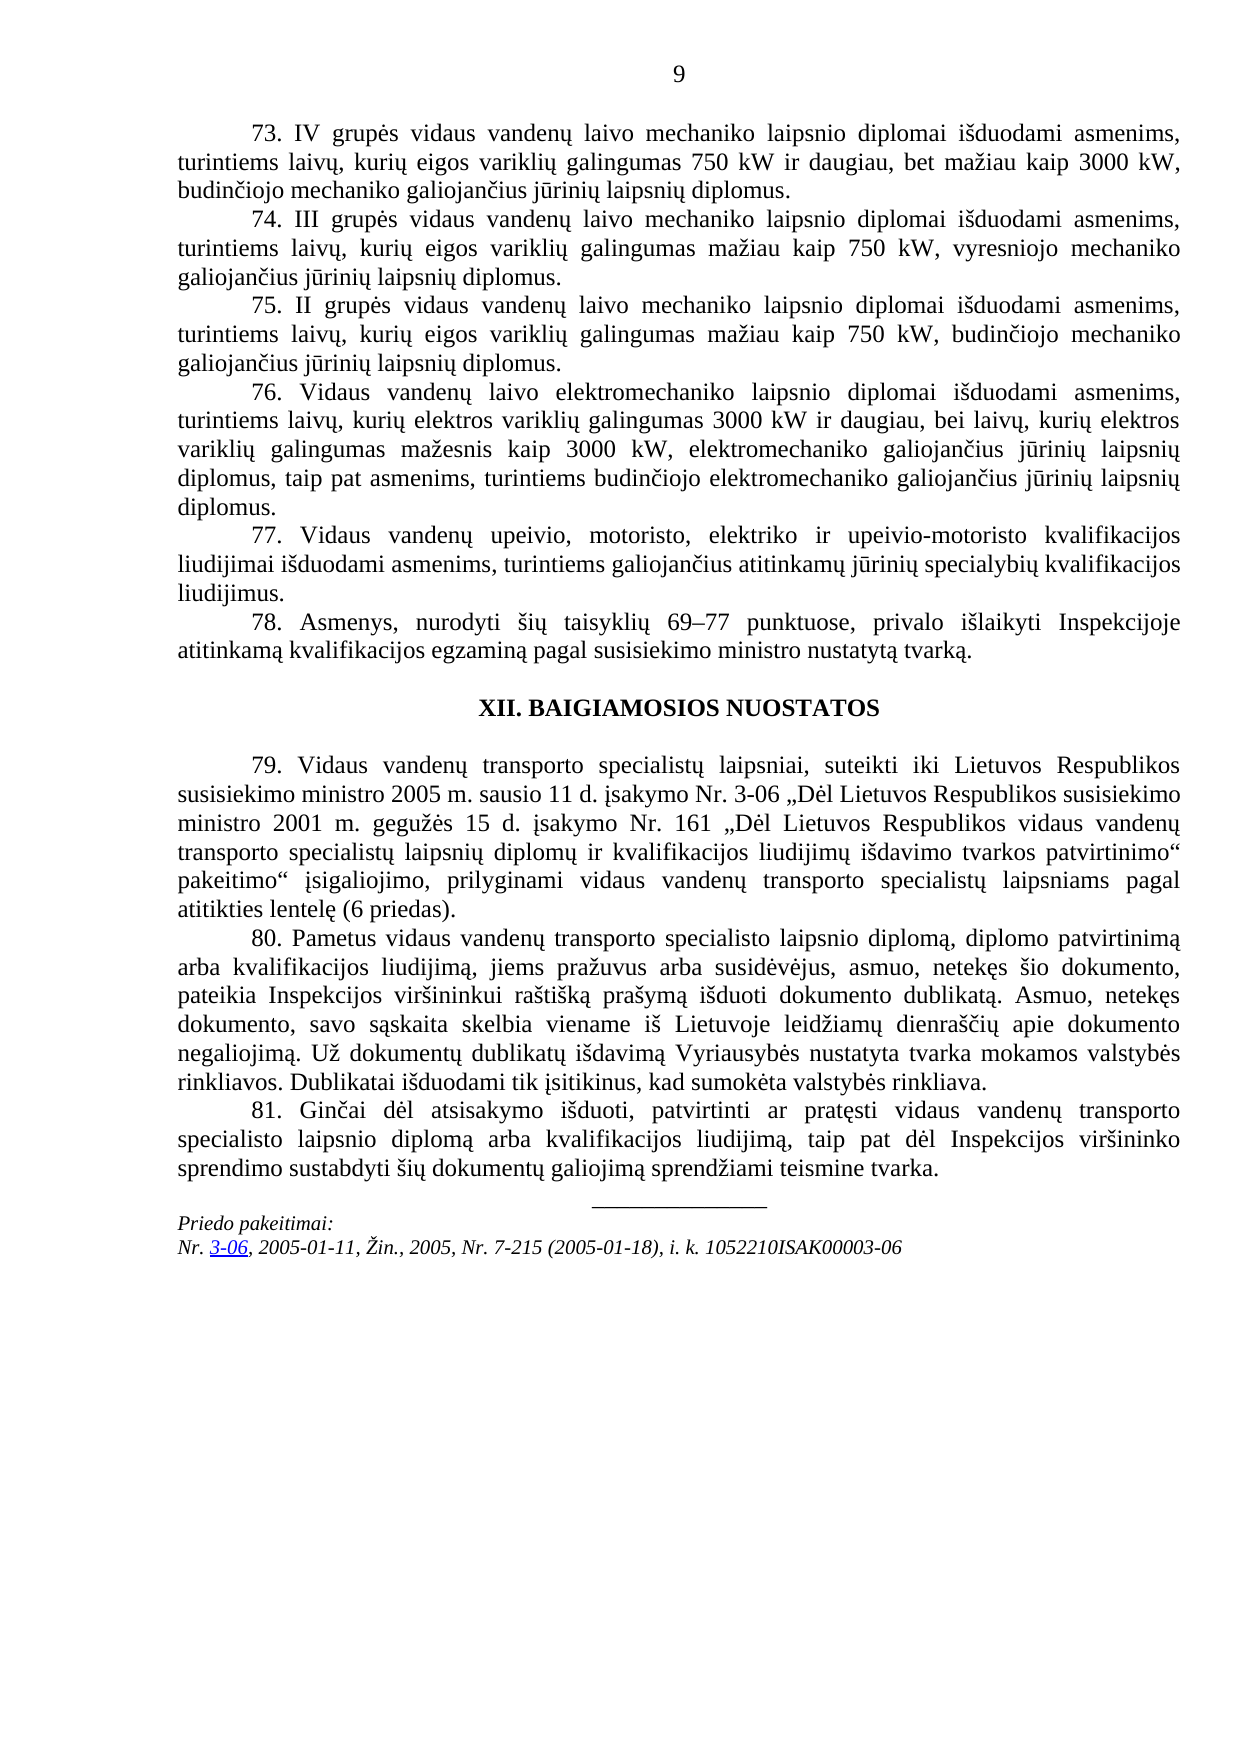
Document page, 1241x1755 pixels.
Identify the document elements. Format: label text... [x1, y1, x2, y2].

text 79. Vidaus vandenų transporto specialistų laipsniai, suteikti iki Lietuvos Respublikos susisiekimo ministro 2005 m. sausio 11 d. įsakymo Nr. 3-06 „Dėl Lietuvos Respublikos susisiekimo ministro 2001 m. gegužės 15 d. įsakymo Nr. 161 „Dėl Lietuvos Respublikos vidaus vandenų transporto specialistų laipsnių diplomų ir kvalifikacijos liudijimų išdavimo tvarkos patvirtinimo“ pakeitimo“ įsigaliojimo, prilyginami vidaus vandenų transporto specialistų laipsniams pagal atitikties lentelę (6 priedas). [177, 751, 1181, 923]
text 77. Vidaus vandenų upeivio, motoristo, elektriko ir upeivio-motoristo kvalifikacijos liudijimai išduodami asmenims, turintiems galiojančius atitinkamų jūrinių specialybių kvalifikacijos liudijimus. [177, 521, 1181, 607]
text 81. Ginčai dėl atsisakymo išduoti, patvirtinti ar pratęsti vidaus vandenų transporto specialisto laipsnio diplomą arba kvalifikacijos liudijimą, taip pat dėl Inspekcijos viršininko sprendimo sustabdyti šių dokumentų galiojimą sprendžiami teismine tvarka. [177, 1096, 1181, 1182]
text ______________ [177, 1182, 1181, 1211]
text 78. Asmenys, nurodyti šių taisyklių 69–77 punktuose, privalo išlaikyti Inspekcijoje atitinkamą kvalifikacijos egzaminą pagal susisiekimo ministro nustatytą tvarką. [177, 607, 1181, 664]
text 80. Pametus vidaus vandenų transporto specialisto laipsnio diplomą, diplomo patvirtinimą arba kvalifikacijos liudijimą, jiems pražuvus arba susidėvėjus, asmuo, netekęs šio dokumento, pateikia Inspekcijos viršininkui raštišką prašymą išduoti dokumento dublikatą. Asmuo, netekęs dokumento, savo sąskaita skelbia viename iš Lietuvoje leidžiamų dienraščių apie dokumento negaliojimą. Už dokumentų dublikatų išdavimą Vyriausybės nustatyta tvarka mokamos valstybės rinkliavos. Dublikatai išduodami tik įsitikinus, kad sumokėta valstybės rinkliava. [177, 923, 1181, 1096]
text XII. BAIGIAMOSIOS NUOSTATOS [177, 693, 1181, 722]
text 76. Vidaus vandenų laivo elektromechaniko laipsnio diplomai išduodami asmenims, turintiems laivų, kurių elektros variklių galingumas 3000 kW ir daugiau, bei laivų, kurių elektros variklių galingumas mažesnis kaip 3000 kW, elektromechaniko galiojančius jūrinių laipsnių diplomus, taip pat asmenims, turintiems budinčiojo elektromechaniko galiojančius jūrinių laipsnių diplomus. [177, 377, 1181, 521]
text 73. IV grupės vidaus vandenų laivo mechaniko laipsnio diplomai išduodami asmenims, turintiems laivų, kurių eigos variklių galingumas 750 kW ir daugiau, bet mažiau kaip 3000 kW, budinčiojo mechaniko galiojančius jūrinių laipsnių diplomus. [177, 118, 1181, 204]
text Nr. 3-06, 2005-01-11, Žin., 2005, Nr. 7-215 (2005-01-18), i. k. 1052210ISAK00003-06 [177, 1235, 1181, 1259]
text 75. II grupės vidaus vandenų laivo mechaniko laipsnio diplomai išduodami asmenims, turintiems laivų, kurių eigos variklių galingumas mažiau kaip 750 kW, budinčiojo mechaniko galiojančius jūrinių laipsnių diplomus. [177, 291, 1181, 377]
text Priedo pakeitimai: [177, 1211, 1181, 1235]
text 74. III grupės vidaus vandenų laivo mechaniko laipsnio diplomai išduodami asmenims, turintiems laivų, kurių eigos variklių galingumas mažiau kaip 750 kW, vyresniojo mechaniko galiojančius jūrinių laipsnių diplomus. [177, 204, 1181, 291]
